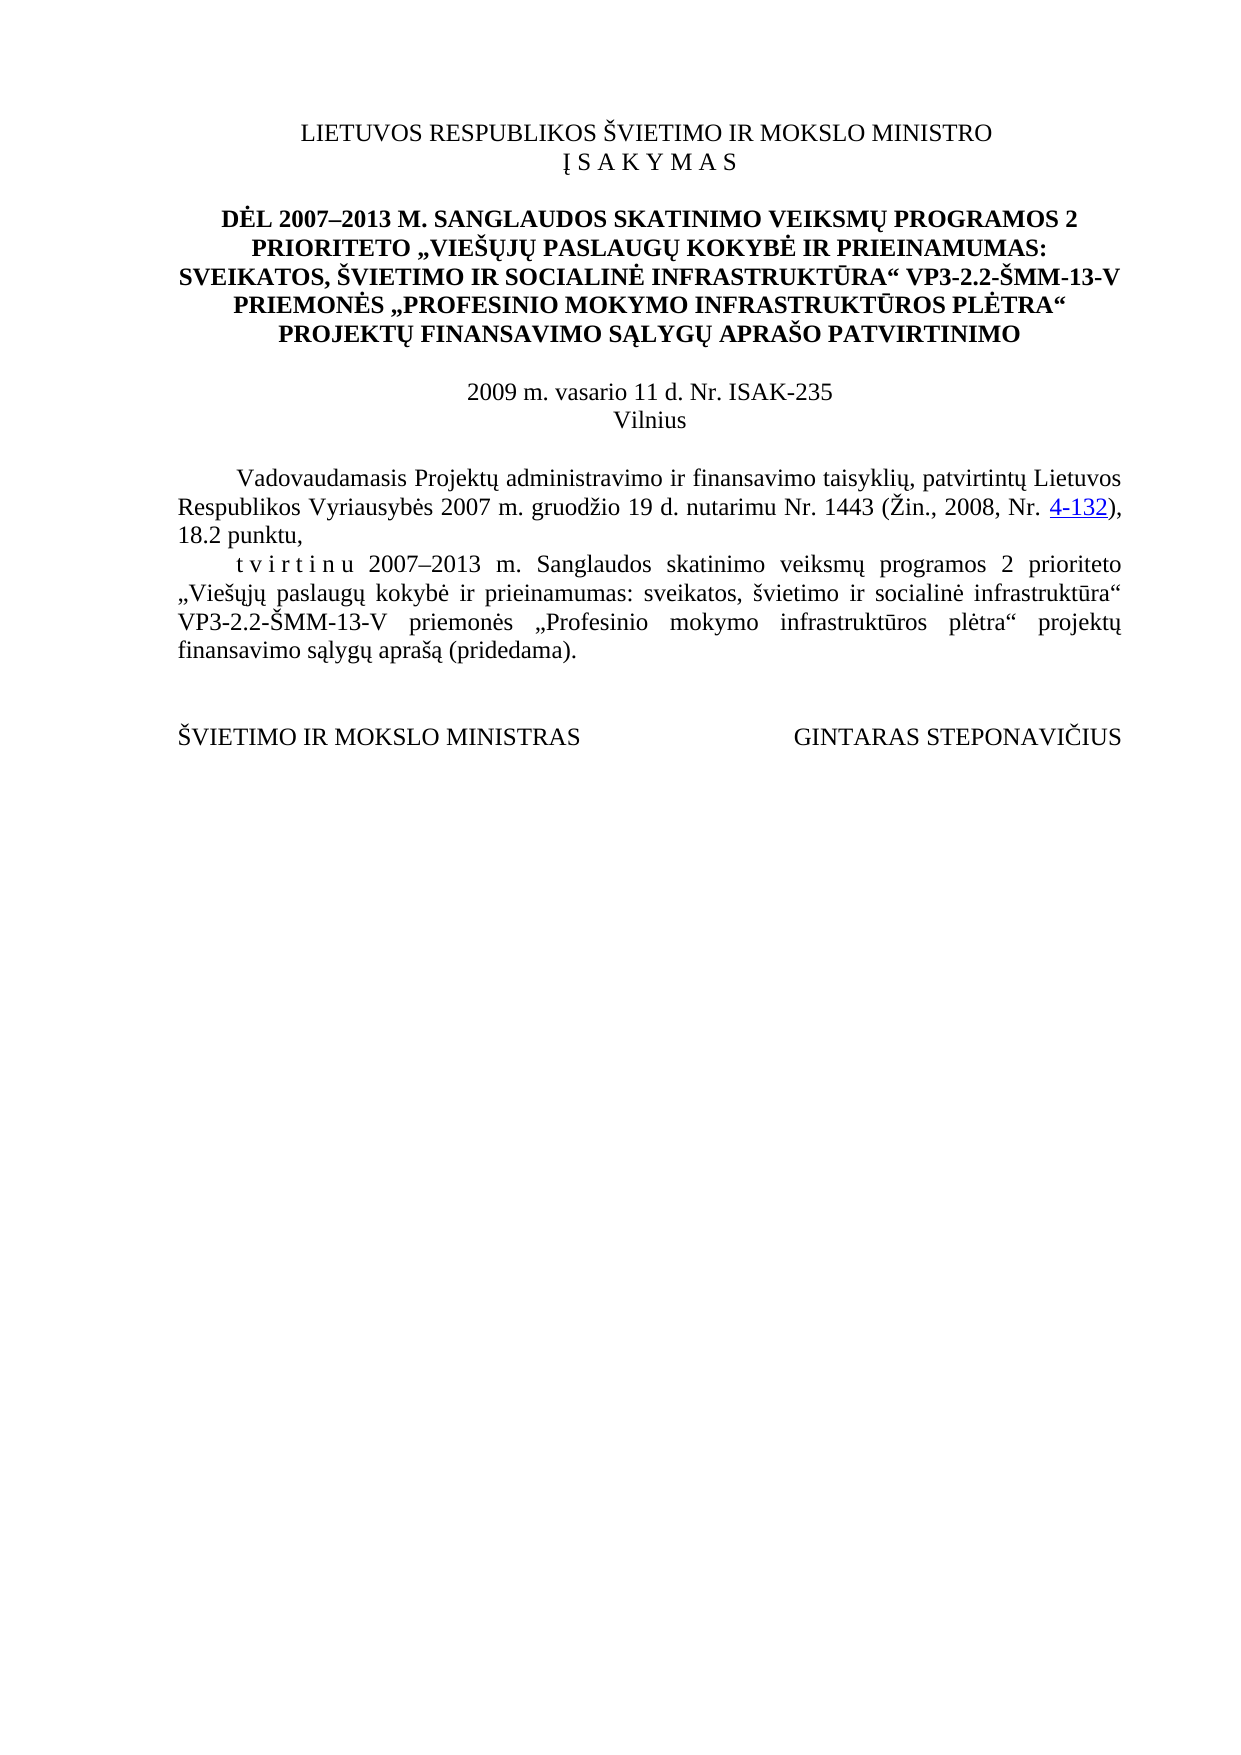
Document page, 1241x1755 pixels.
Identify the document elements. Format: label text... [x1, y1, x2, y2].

text tvirtinu 2007–2013 m. Sanglaudos skatinimo veiksmų programos 2 prioriteto „Viešųjų paslaugų kokybė ir prieinamumas: sveikatos, švietimo ir socialinė infrastruktūra“ VP3-2.2-ŠMM-13-V priemonės „Profesinio mokymo infrastruktūros plėtra“ projektų finansavimo sąlygų aprašą (pridedama). [177, 549, 1122, 664]
text Vadovaudamasis Projektų administravimo ir finansavimo taisyklių, patvirtintų Lietuvos Respublikos Vyriausybės 2007 m. gruodžio 19 d. nutarimu Nr. 1443 (Žin., 2008, Nr. 4-132), 18.2 punktu, [177, 463, 1122, 549]
text 2009 m. vasario 11 d. Nr. ISAK-235 [177, 377, 1122, 406]
text ŠVIETIMO IR MOKSLO MINISTRAS GINTARAS STEPONAVIČIUS [177, 722, 1122, 751]
text LIETUVOS RESPUBLIKOS ŠVIETIMO IR MOKSLO MINISTRO [177, 118, 1122, 147]
text Vilnius [177, 406, 1122, 434]
text ĮSAKYMAS [177, 147, 1122, 176]
text DĖL 2007–2013 M. SANGLAUDOS SKATINIMO VEIKSMŲ PROGRAMOS 2 PRIORITETO „VIEŠŲJŲ PASLAUGŲ KOKYBĖ IR PRIEINAMUMAS: SVEIKATOS, ŠVIETIMO IR SOCIALINĖ INFRASTRUKTŪRA“ VP3-2.2-ŠMM-13-V PRIEMONĖS „PROFESINIO MOKYMO INFRASTRUKTŪROS PLĖTRA“ PROJEKTŲ FINANSAVIMO SĄLYGŲ APRAŠO PATVIRTINIMO [177, 204, 1122, 348]
